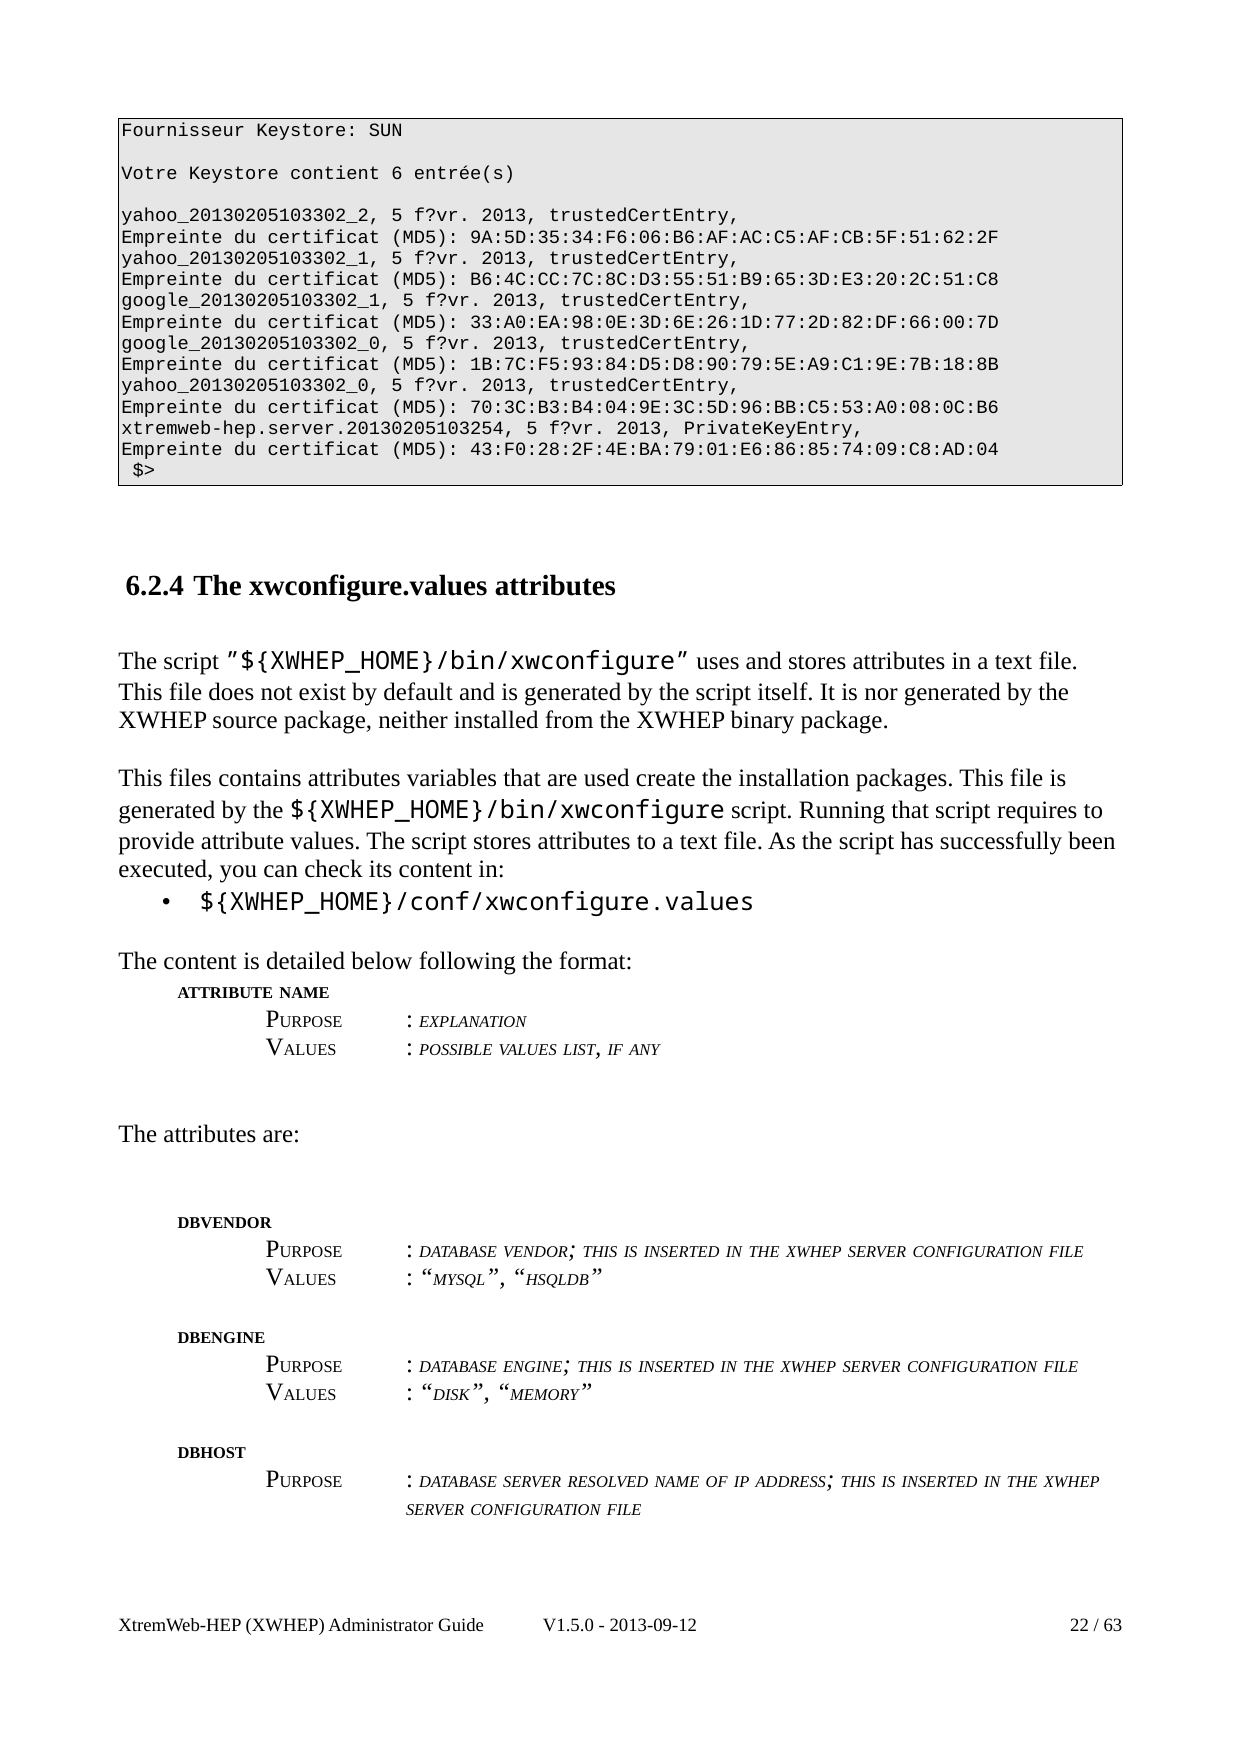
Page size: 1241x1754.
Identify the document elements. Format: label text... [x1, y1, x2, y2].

text Fournisseur Keystore: SUN [119, 119, 1122, 139]
text Values : “disk”, “memory” [265, 1377, 1122, 1406]
text Purpose : explanation [265, 1004, 1122, 1032]
text Votre Keystore contient 6 entrée(s) [119, 161, 1122, 182]
text attribute name [177, 975, 1122, 1004]
text Values : “mysql”, “hsqldb” [265, 1262, 1122, 1291]
text yahoo_20130205103302_0, 5 f?vr. 2013, trustedCertEntry, [119, 373, 1122, 394]
text Values : possible values list, if any [265, 1032, 1122, 1061]
text Empreinte du certificat (MD5): 70:3C:B3:B4:04:9E:3C:5D:96:BB:C5:53:A0:08:0C:B6 [119, 394, 1122, 416]
text $> [119, 458, 1122, 485]
text The script ”${XWHEP_HOME}/bin/xwconfigure” uses and stores attributes in a text file. This file does not exist by default and is generated by the script itself. It is nor generated by the XWHEP source package, neither installed from the XWHEP binary package. [118, 643, 1122, 734]
list ${XWHEP_HOME}/conf/xwconfigure.values [162, 883, 1122, 917]
text Empreinte du certificat (MD5): 33:A0:EA:98:0E:3D:6E:26:1D:77:2D:82:DF:66:00:7D [119, 309, 1122, 331]
subtitle The xwconfigure.values attributes [118, 568, 1122, 601]
text The attributes are: [118, 1119, 1122, 1147]
text dbhost [177, 1435, 1122, 1464]
text This files contains attributes variables that are used create the installation packages. This file is generated by the ${XWHEP_HOME}/bin/xwconfigure script. Running that script requires to provide attribute values. The script stores attributes to a text file. As the script has successfully been executed, you can check its content in: [118, 763, 1122, 883]
text dbengine [177, 1320, 1122, 1349]
text Empreinte du certificat (MD5): 43:F0:28:2F:4E:BA:79:01:E6:86:85:74:09:C8:AD:04 [119, 437, 1122, 458]
text Purpose : database engine; this is inserted in the xwhep server configuration file [265, 1349, 1122, 1377]
text Purpose : database server resolved name of ip address; this is inserted in the xwhep server configuration file [265, 1464, 1122, 1521]
text google_20130205103302_0, 5 f?vr. 2013, trustedCertEntry, [119, 331, 1122, 352]
text Empreinte du certificat (MD5): B6:4C:CC:7C:8C:D3:55:51:B9:65:3D:E3:20:2C:51:C8 [119, 267, 1122, 288]
text dbvendor [177, 1205, 1122, 1234]
text Empreinte du certificat (MD5): 1B:7C:F5:93:84:D5:D8:90:79:5E:A9:C1:9E:7B:18:8B [119, 352, 1122, 373]
text yahoo_20130205103302_1, 5 f?vr. 2013, trustedCertEntry, [119, 246, 1122, 267]
text yahoo_20130205103302_2, 5 f?vr. 2013, trustedCertEntry, [119, 203, 1122, 224]
text Purpose : database vendor; this is inserted in the xwhep server configuration file [265, 1234, 1122, 1262]
text The content is detailed below following the format: [118, 946, 1122, 975]
text google_20130205103302_1, 5 f?vr. 2013, trustedCertEntry, [119, 288, 1122, 309]
text xtremweb-hep.server.20130205103254, 5 f?vr. 2013, PrivateKeyEntry, [119, 416, 1122, 437]
text Empreinte du certificat (MD5): 9A:5D:35:34:F6:06:B6:AF:AC:C5:AF:CB:5F:51:62:2F [119, 224, 1122, 246]
